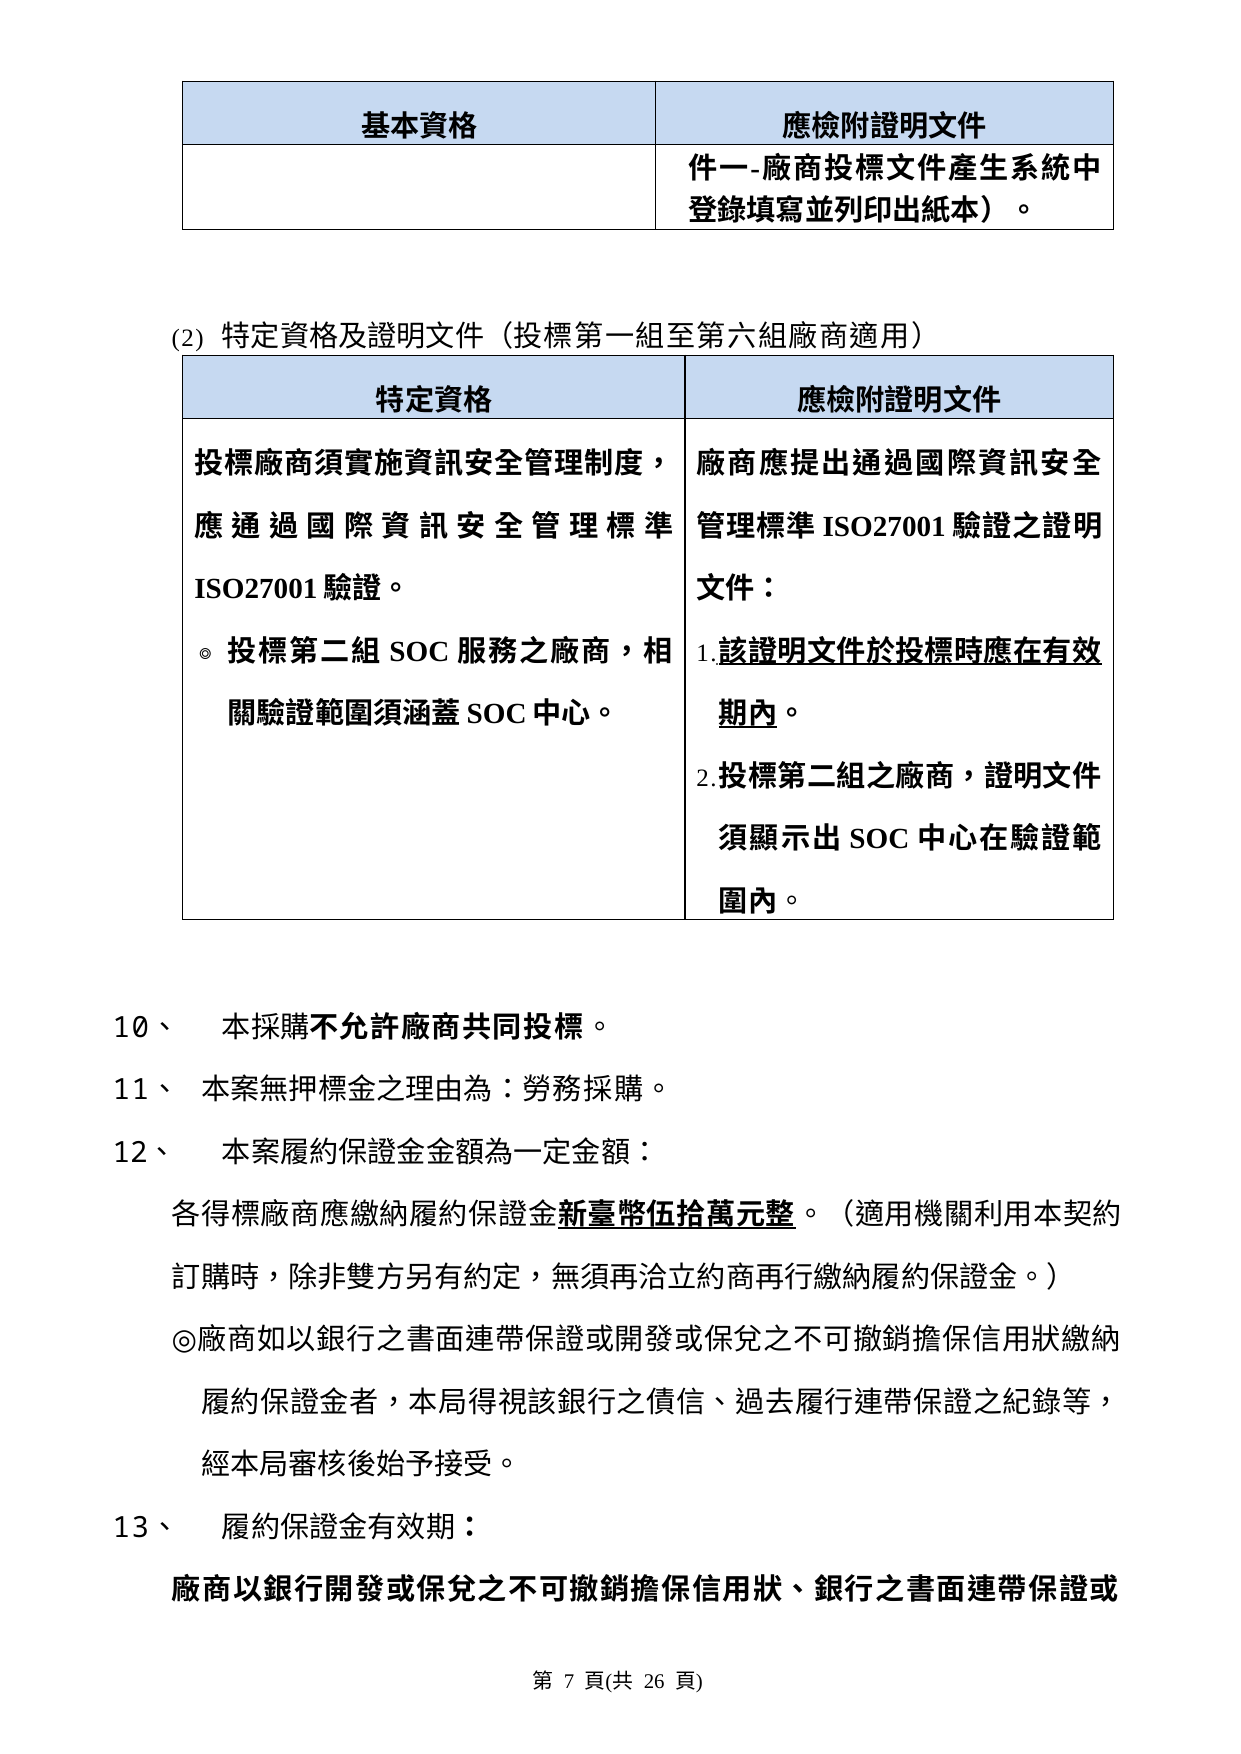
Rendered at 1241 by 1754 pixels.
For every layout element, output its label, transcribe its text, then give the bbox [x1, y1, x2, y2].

text ◎廠商如以銀行之書面連帶保證或開發或保兌之不可撤銷擔保信用狀繳納履約保證金者，本局得視該銀行之債信、過去履行連帶保證之紀錄等，經本局審核後始予接受。 [171, 1295, 1122, 1483]
table_header 基本資格 [183, 82, 655, 144]
table_cell 依公司法設立之公司、登記有案之法人、依法設立之營利機構。 廠商納稅之證明。 投標廠商聲明書 [183, 145, 655, 228]
table_cell 廠商檢附登記或設立之證明文件： 如公司登記或商業登記證明文件、非屬營利事業之法人、機構或團體依法須辦理設立登記之證明文件、工廠登記文件、許可登記證明文件、職業執照、開業證明、立案證明、或其他由政府機關或其授權機構核發該廠商係合法登記或設立之證明文件。 廠商登記或設立之證明，得以列印公開於目的事業主管機關網站之資料代之。 廠商納稅證明： 廠商不及提出最近一期證明者，得以前一期之納稅證明代之。新設立且未屆第一期營業稅繳納期限者，得以營業稅主管稽徵機關核發之核准設立登記公函代之；經核定使用統一發票者，應一併檢附申領統一發票購票證相關文件。營業税或所得稅之納稅證明，得以與上開最近一期或前一期證明相同期間內主管稽徵機關核發之無違章欠稅之查復表代之。 其屬營業稅繳稅證明者，為營業稅繳款書收據聯或主管稽徵機關核章之最近一期營業人銷售額與稅額申報書收執聯。 其屬綜合所得稅證明者，最近一期綜合所得稅納稅證明書或綜合所得稅結算申報繳費收執聯。 其屬所得稅者，綜合所得稅納稅證明書或綜合所得稅結算申報繳費收執聯。 依法免繳營業稅稅金者，應繳交申報書影本。 依法免繳納營利事業所得稅稅金者，應繳交核定通知書影本或其他依法免稅之證明文件影本。 投標廠商聲明書（由投標須知附件一-廠商投標文件產生系統中登錄填寫並列印出紙本）。 [656, 145, 1113, 228]
list 履約保證金有效期： [112, 1483, 1122, 1545]
list 特定資格及證明文件（投標第一組至第六組廠商適用） [171, 292, 1122, 354]
table_cell 投標廠商須實施資訊安全管理制度，應通過國際資訊安全管理標準ISO27001驗證。 投標第二組SOC服務之廠商，相關驗證範圍須涵蓋SOC中心。 [183, 419, 684, 919]
table_cell 廠商應提出通過國際資訊安全管理標準ISO27001驗證之證明文件： 該證明文件於投標時應在有效期內。 投標第二組之廠商，證明文件須顯示出SOC中心在驗證範圍內。 [686, 419, 1113, 919]
text 各得標廠商應繳納履約保證金新臺幣伍拾萬元整。（適用機關利用本契約訂購時，除非雙方另有約定，無須再洽立約商再行繳納履約保證金。） [172, 1170, 1122, 1295]
table_header 應檢附證明文件 [686, 356, 1113, 418]
text 廠商以銀行開發或保兌之不可撤銷擔保信用狀、銀行之書面連帶保證或保險公司之保證保險單繳納履約保證金者，其有效期應較本契約到期日至少長90日。若訂單履約期限超過本契約到期日者，履約保證金之有效期應較最後履約期限長90日。但得標廠商以銀行開立之不可撤銷擔保信用狀或銀行之書面連帶保證繳納，有效期未能立即涵蓋上述有效期，須先以較短有效期繳納者，其有效期應至少為自投標時起至開標後90日。得標廠商應於有效期屆滿前30日辦理完成繳交符合契約約定額度之保證金。廠商未能依契約規定期限履約或因可歸責於廠商之事由致無法於有效期內完成驗收者，履約保證金之有效期應按遲延期間延長之。 [172, 1545, 1122, 1608]
list 本案無押標金之理由為：勞務採購。 [112, 1045, 1122, 1108]
table_header 應檢附證明文件 [656, 82, 1113, 144]
list 本採購不允許廠商共同投標。 [112, 983, 1122, 1045]
list 本案履約保證金金額為一定金額： [112, 1108, 1122, 1170]
table_header 特定資格 [183, 356, 684, 418]
